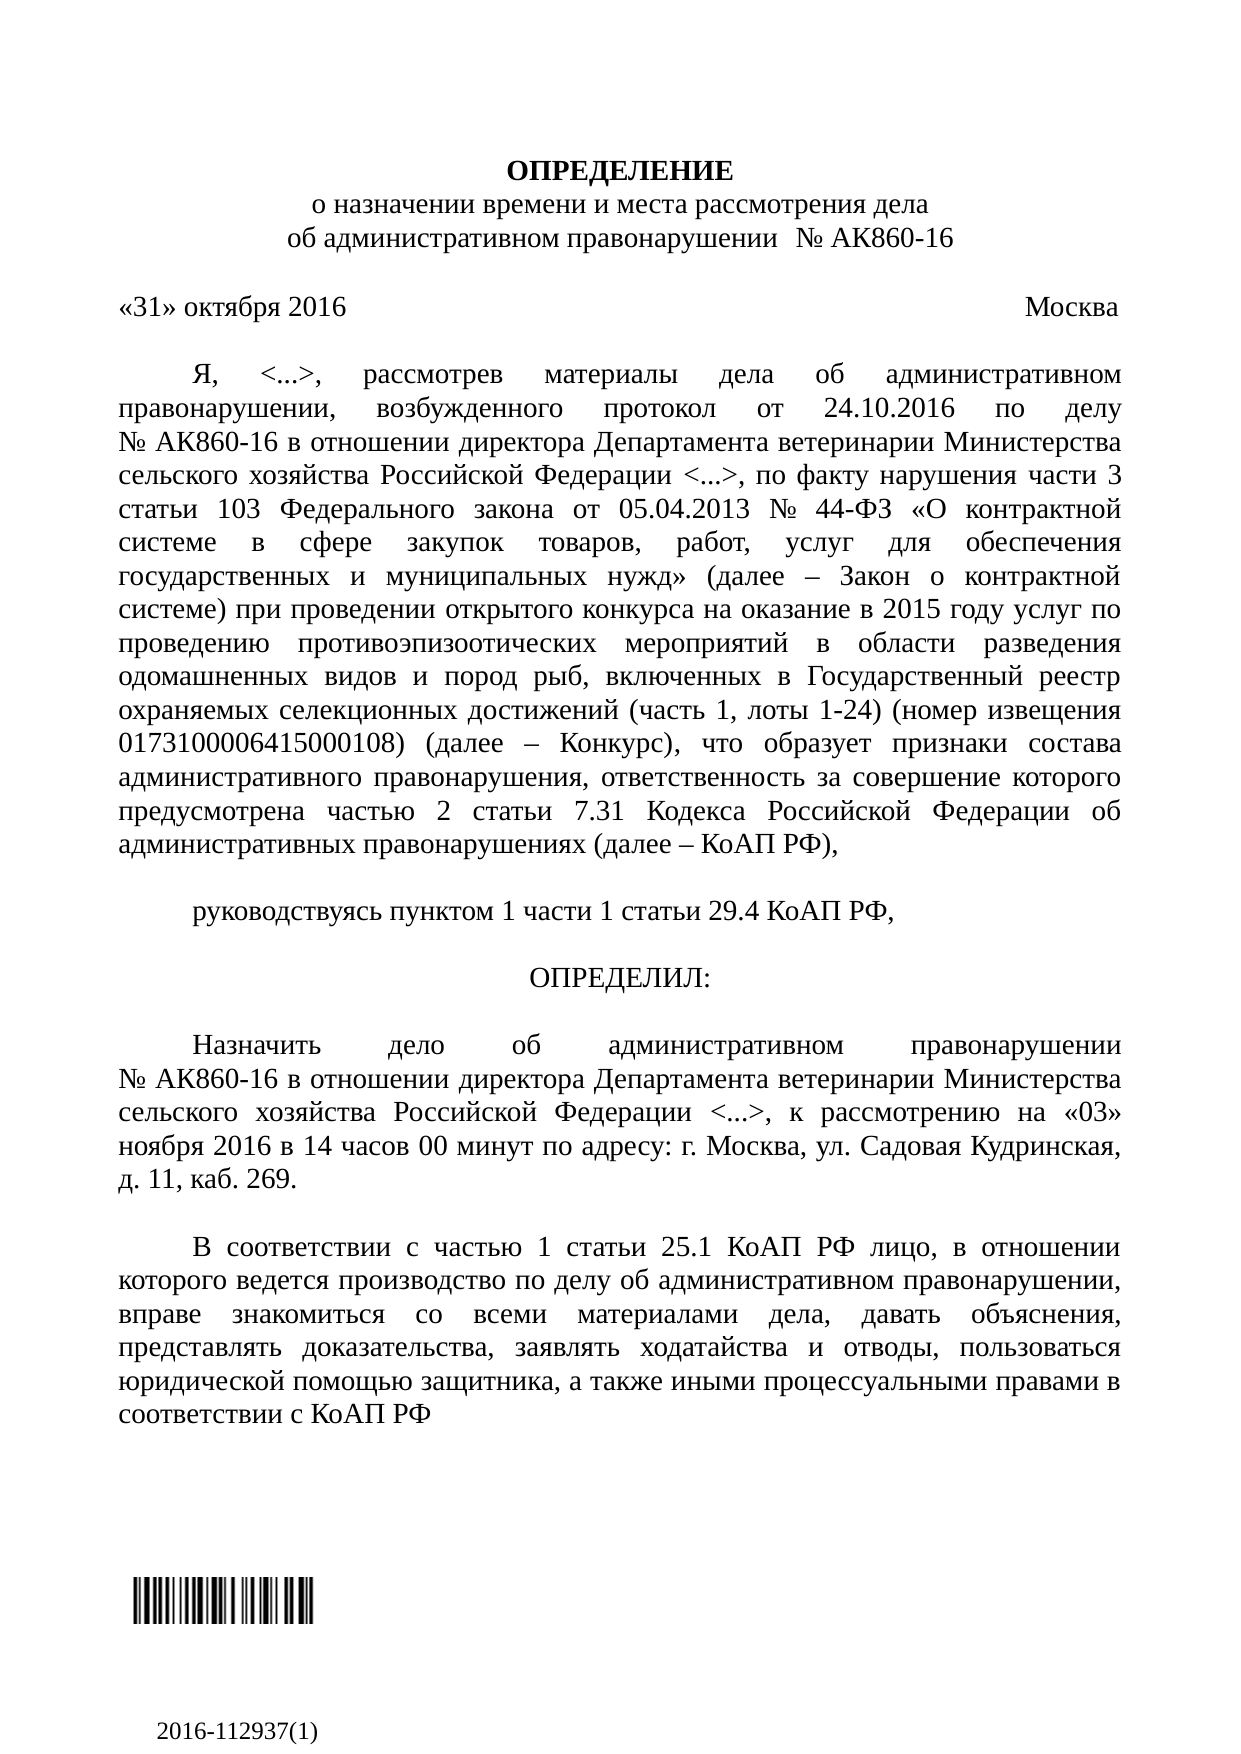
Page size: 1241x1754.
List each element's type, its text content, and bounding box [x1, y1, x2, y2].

text Я, <...>, рассмотрев материалы дела об административном правонарушении, возбужденного протокол от 24.10.2016 по делу № АК860-16 в отношении директора Департамента ветеринарии Министерства сельского хозяйства Российской Федерации <...>, по факту нарушения части 3 статьи 103 Федерального закона от 05.04.2013 № 44-ФЗ «О контрактной системе в сфере закупок товаров, работ, услуг для обеспечения государственных и муниципальных нужд» (далее – Закон о контрактной системе) при проведении открытого конкурса на оказание в 2015 году услуг по проведению противоэпизоотических мероприятий в области разведения одомашненных видов и пород рыб, включенных в Государственный реестр охраняемых селекционных достижений (часть 1, лоты 1-24) (номер извещения 0173100006415000108) (далее – Конкурс), что образует признаки состава административного правонарушения, ответственность за совершение которого предусмотрена частью 2 статьи 7.31 Кодекса Российской Федерации об административных правонарушениях (далее – КоАП РФ), [118, 357, 1122, 860]
text о назначении времени и места рассмотрения дела [118, 186, 1122, 220]
subtitle ОПРЕДЕЛЕНИЕ [118, 153, 1122, 186]
text ОПРЕДЕЛИЛ: [118, 960, 1122, 994]
text об административном правонарушении № АК860-16 [118, 220, 1122, 256]
picture [118, 1577, 331, 1624]
text «31» октября 2016 Москва [118, 289, 1122, 323]
text руководствуясь пунктом 1 части 1 статьи 29.4 КоАП РФ, [118, 893, 1122, 927]
text Назначить дело об административном правонарушении № АК860-16 в отношении директора Департамента ветеринарии Министерства сельского хозяйства Российской Федерации <...>, к рассмотрению на «03» ноября 2016 в 14 часов 00 минут по адресу: г. Москва, ул. Садовая Кудринская, д. 11, каб. 269. [118, 1027, 1122, 1195]
text В соответствии с частью 1 статьи 25.1 КоАП РФ лицо, в отношении которого ведется производство по делу об административном правонарушении, вправе знакомиться со всеми материалами дела, давать объяснения, представлять доказательства, заявлять ходатайства и отводы, пользоваться юридической помощью защитника, а также иными процессуальными правами в соответствии с КоАП РФ [118, 1229, 1122, 1430]
